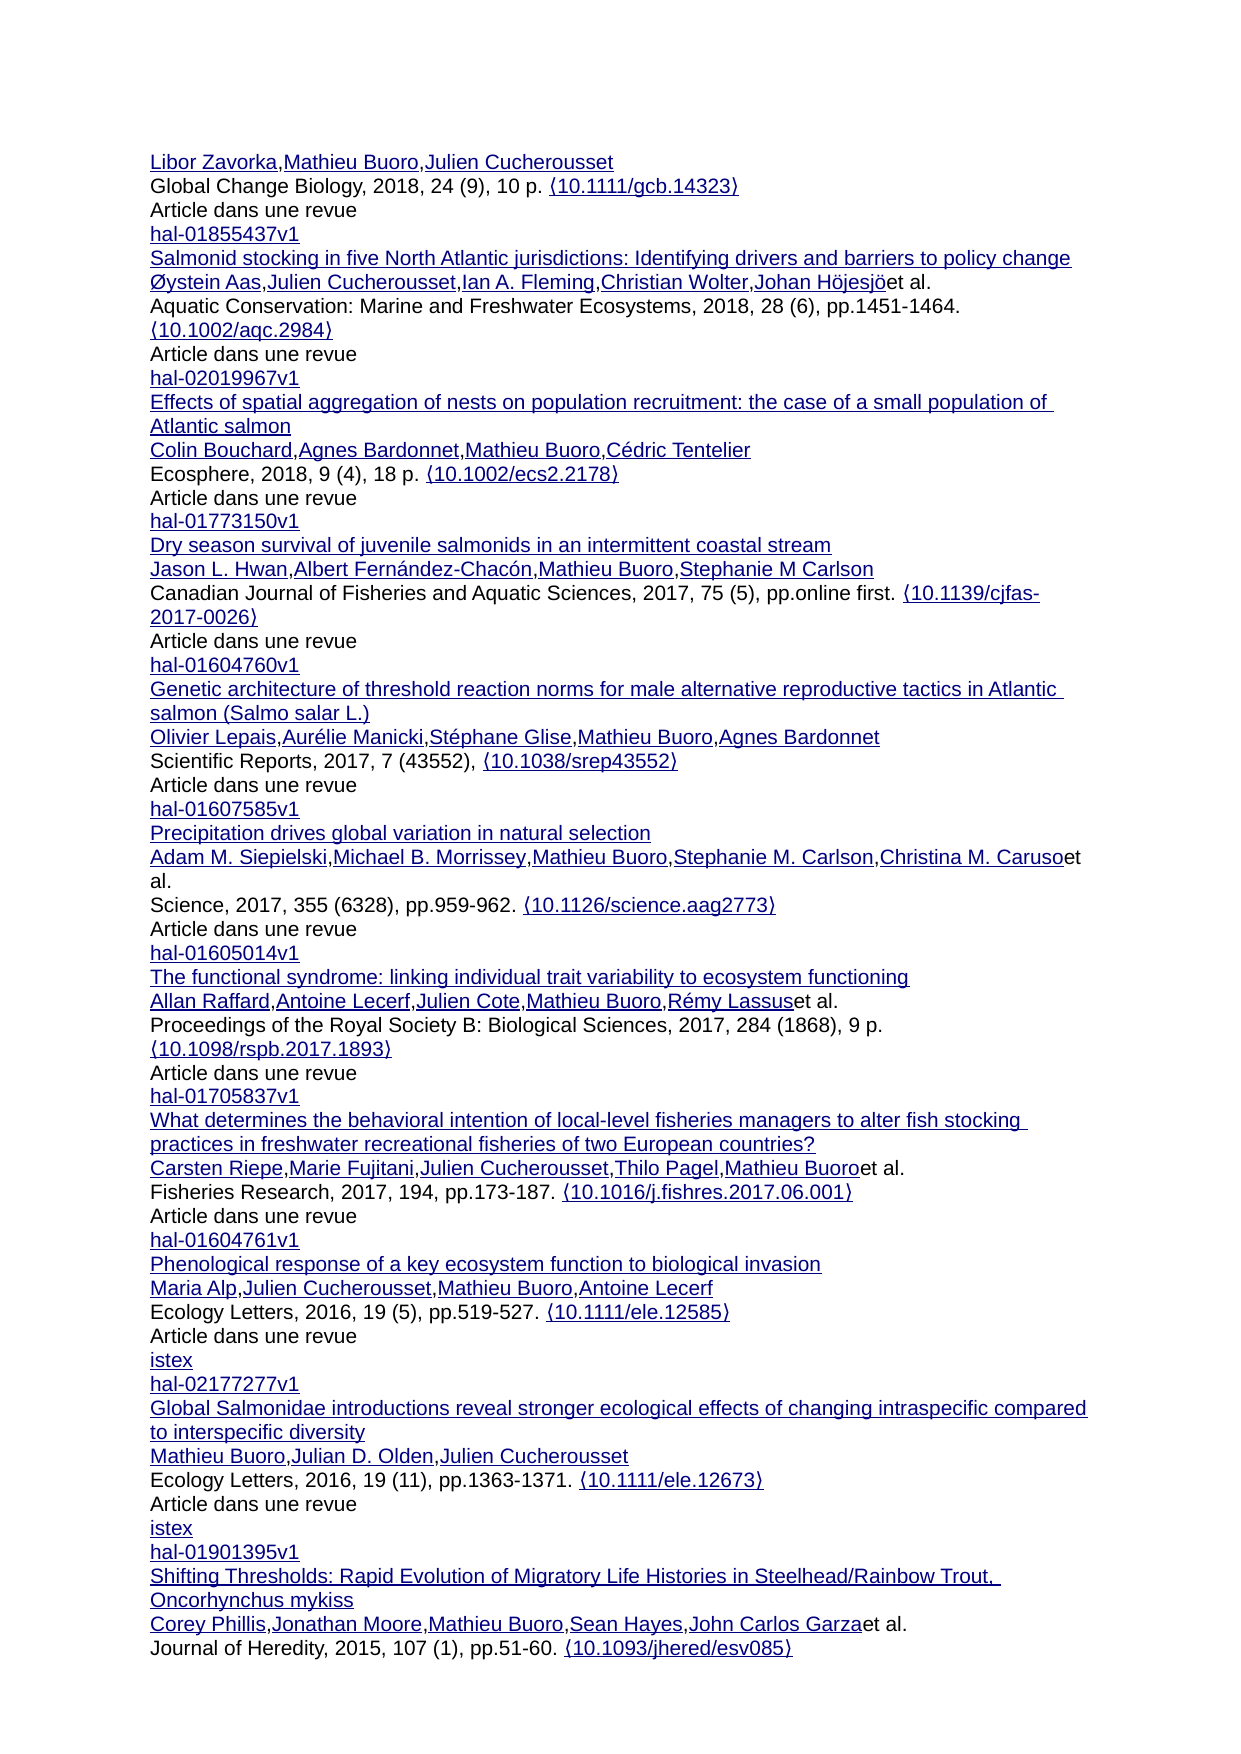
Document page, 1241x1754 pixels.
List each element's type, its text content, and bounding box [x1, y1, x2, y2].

table_cell Salmonid stocking in five North Atlantic jurisdictions: Identifying drivers and barriers to policy change Øystein Aas,Julien Cucherousset,Ian A. Fleming,Christian Wolter,Johan Höjesjöet al. Aquatic Conservation: Marine and Freshwater Ecosystems, 2018, 28 (6), pp.1451-1464. ⟨10.1002/aqc.2984⟩ Article dans une revue hal-02019967v1 [150, 246, 1090, 389]
table_cell The functional syndrome: linking individual trait variability to ecosystem functioning Allan Raffard,Antoine Lecerf,Julien Cote,Mathieu Buoro,Rémy Lassuset al. Proceedings of the Royal Society B: Biological Sciences, 2017, 284 (1868), 9 p. ⟨10.1098/rspb.2017.1893⟩ Article dans une revue hal-01705837v1 [150, 965, 1090, 1108]
table_cell Libor Zavorka,Mathieu Buoro,Julien Cucherousset Global Change Biology, 2018, 24 (9), 10 p. ⟨10.1111/gcb.14323⟩ Article dans une revue hal-01855437v1 [150, 150, 1090, 246]
table_cell Genetic architecture of threshold reaction norms for male alternative reproductive tactics in Atlantic salmon (Salmo salar L.) Olivier Lepais,Aurélie Manicki,Stéphane Glise,Mathieu Buoro,Agnes Bardonnet Scientific Reports, 2017, 7 (43552), ⟨10.1038/srep43552⟩ Article dans une revue hal-01607585v1 [150, 677, 1090, 821]
table_cell Phenological response of a key ecosystem function to biological invasion Maria Alp,Julien Cucherousset,Mathieu Buoro,Antoine Lecerf Ecology Letters, 2016, 19 (5), pp.519-527. ⟨10.1111/ele.12585⟩ Article dans une revue istex hal-02177277v1 [150, 1252, 1090, 1396]
table_cell What determines the behavioral intention of local-level fisheries managers to alter fish stocking practices in freshwater recreational fisheries of two European countries? Carsten Riepe,Marie Fujitani,Julien Cucherousset,Thilo Pagel,Mathieu Buoroet al. Fisheries Research, 2017, 194, pp.173-187. ⟨10.1016/j.fishres.2017.06.001⟩ Article dans une revue hal-01604761v1 [150, 1108, 1090, 1252]
table_cell Global Salmonidae introductions reveal stronger ecological effects of changing intraspecific compared to interspecific diversity Mathieu Buoro,Julian D. Olden,Julien Cucherousset Ecology Letters, 2016, 19 (11), pp.1363-1371. ⟨10.1111/ele.12673⟩ Article dans une revue istex hal-01901395v1 [150, 1396, 1090, 1563]
table_cell Dry season survival of juvenile salmonids in an intermittent coastal stream Jason L. Hwan,Albert Fernández-Chacón,Mathieu Buoro,Stephanie M Carlson Canadian Journal of Fisheries and Aquatic Sciences, 2017, 75 (5), pp.online first. ⟨10.1139/cjfas-2017-0026⟩ Article dans une revue hal-01604760v1 [150, 533, 1090, 677]
table_cell Effects of spatial aggregation of nests on population recruitment: the case of a small population of Atlantic salmon Colin Bouchard,Agnes Bardonnet,Mathieu Buoro,Cédric Tentelier Ecosphere, 2018, 9 (4), 18 p. ⟨10.1002/ecs2.2178⟩ Article dans une revue hal-01773150v1 [150, 390, 1090, 533]
table_cell Precipitation drives global variation in natural selection Adam M. Siepielski,Michael B. Morrissey,Mathieu Buoro,Stephanie M. Carlson,Christina M. Carusoet al. Science, 2017, 355 (6328), pp.959-962. ⟨10.1126/science.aag2773⟩ Article dans une revue hal-01605014v1 [150, 821, 1090, 964]
table_cell Shifting Thresholds: Rapid Evolution of Migratory Life Histories in Steelhead/Rainbow Trout, Oncorhynchus mykiss Corey Phillis,Jonathan Moore,Mathieu Buoro,Sean Hayes,John Carlos Garzaet al. Journal of Heredity, 2015, 107 (1), pp.51-60. ⟨10.1093/jhered/esv085⟩ [150, 1564, 1090, 1659]
